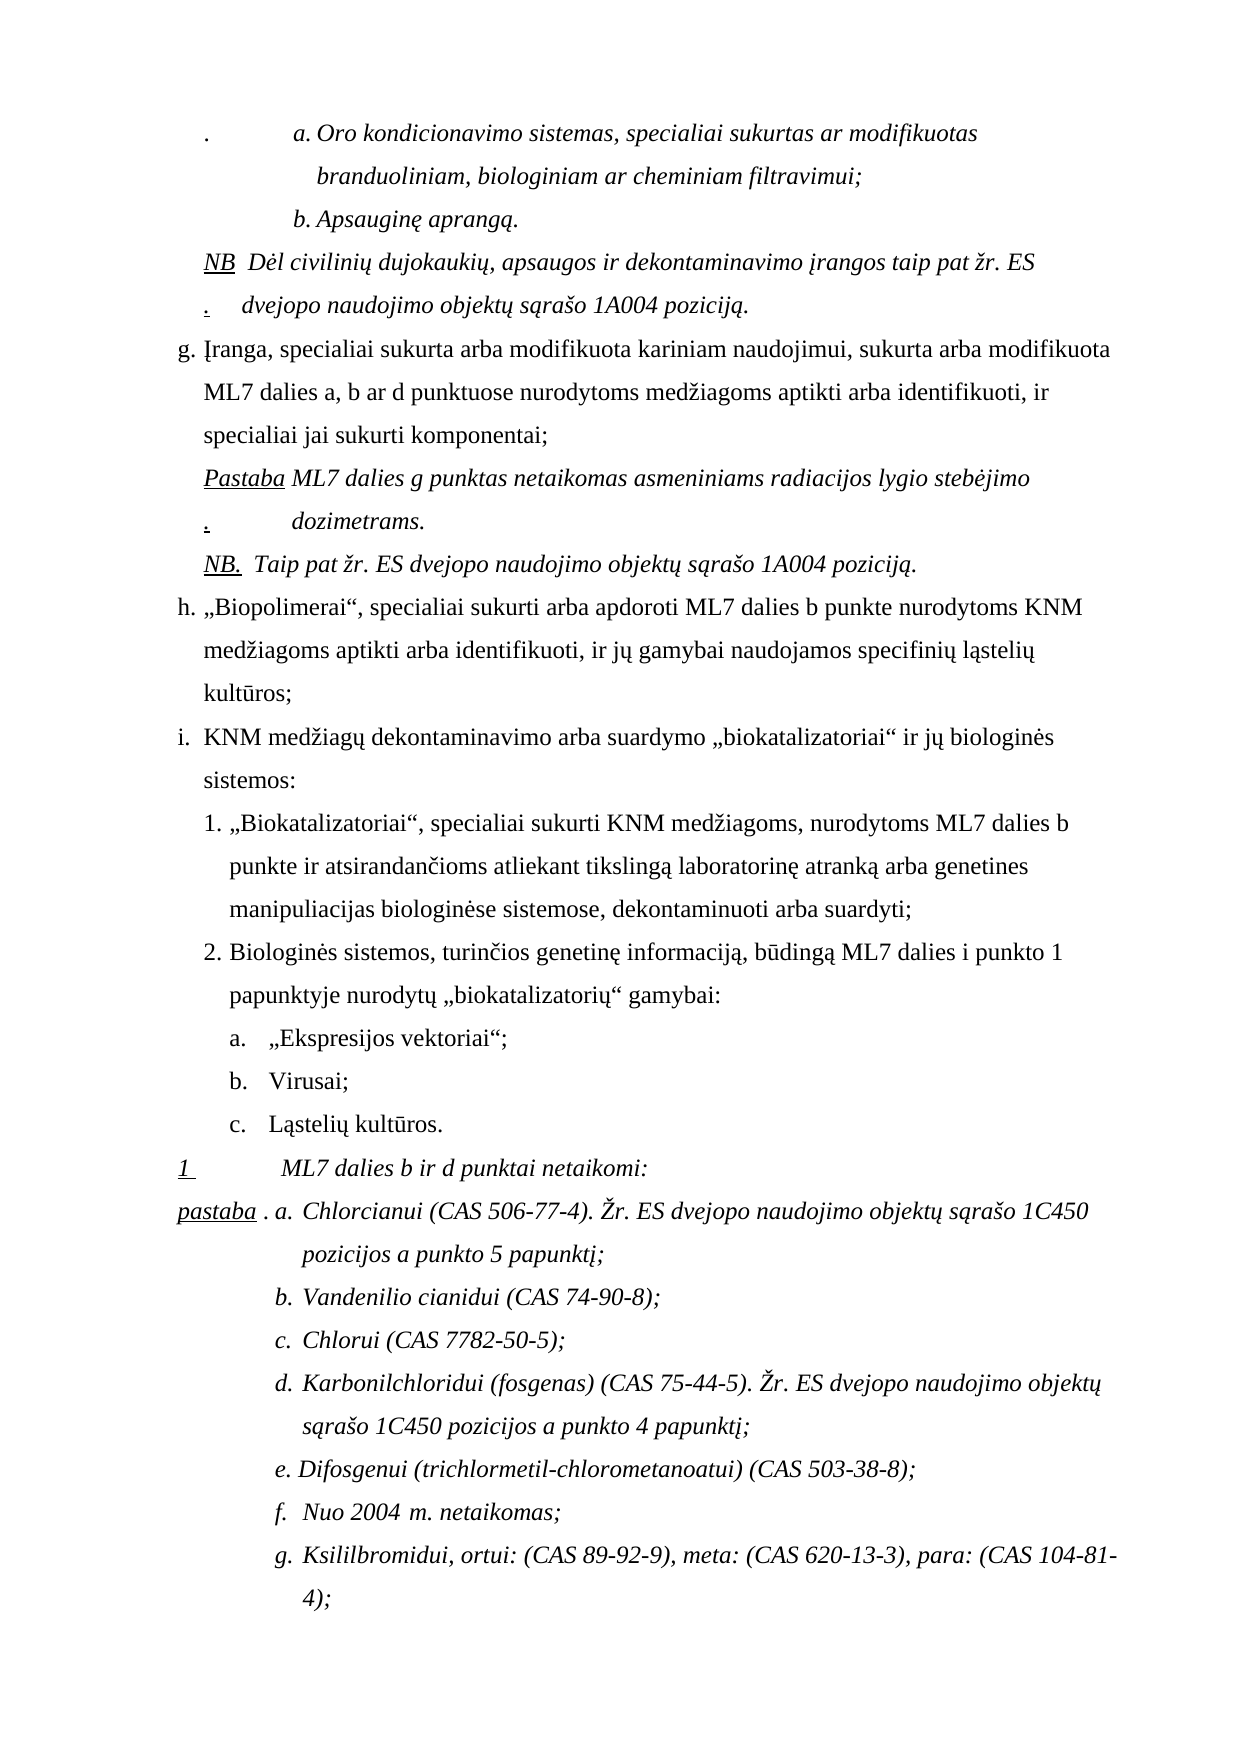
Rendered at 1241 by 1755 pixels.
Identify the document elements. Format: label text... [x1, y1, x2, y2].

table_header „Biokatalizatoriai“, specialiai sukurti KNM medžiagoms, nurodytoms ML7 dalies b punkte ir atsirandančioms atliekant tikslingą laboratorinę atranką arba genetines manipuliacijas biologinėse sistemose, dekontaminuoti arba suardyti; [229, 808, 1122, 937]
table_header Apsauginę aprangą. [316, 204, 1122, 247]
table_header b. [275, 1282, 302, 1325]
table_header a. [229, 1023, 268, 1066]
table_header a. [293, 118, 316, 204]
table_header Vandenilio cianidui (CAS 74-90-8); [302, 1282, 1122, 1325]
table_header b. [229, 1066, 268, 1109]
table_header Ksililbromidui, ortui: (CAS 89-92-9), meta: (CAS 620-13-3), para: (CAS 104-81-4); [303, 1540, 1122, 1626]
table_header b. [293, 204, 316, 247]
table_header Difosgenui (trichlormetil-chlorometanoatui) (CAS 503-38-8); [298, 1454, 1122, 1497]
table_header Chlorui (CAS 7782-50-5); [302, 1325, 1122, 1368]
table_header Pastaba. [203, 463, 291, 549]
table_header Virusai; [268, 1066, 1122, 1109]
table_header ML7 dalies g punktas netaikomas asmeniniams radiacijos lygio stebėjimo dozimetrams. [291, 463, 1122, 549]
table_header „Ekspresijos vektoriai“; [268, 1023, 1122, 1066]
table_header Nuo 2004 m. netaikomas; [303, 1497, 1122, 1540]
table_header Dėl civilinių dujokaukių, apsaugos ir dekontaminavimo įrangos taip pat žr. ES dvejopo naudojimo objektų sąrašo 1A004 poziciją. [241, 248, 1122, 333]
table_header ML7 dalies b ir d punktai netaikomi: [275, 1153, 1122, 1196]
table_header Chlorcianui (CAS 506-77-4). Žr. ES dvejopo naudojimo objektų sąrašo 1C450 pozicijos a punkto 5 papunktį; [302, 1196, 1122, 1282]
table_header i. [177, 722, 203, 1153]
table_header . [203, 118, 293, 247]
table_header NB. [203, 248, 241, 333]
table_header KNM medžiagų dekontaminavimo arba suardymo „biokatalizatoriai“ ir jų biologinės sistemos: [203, 722, 1122, 808]
table_header c. [229, 1109, 268, 1152]
table_header Biologinės sistemos, turinčios genetinę informaciją, būdingą ML7 dalies i punkto 1 papunktyje nurodytų „biokatalizatorių“ gamybai: [229, 937, 1122, 1023]
table_header [177, 118, 203, 334]
table_header Įranga, specialiai sukurta arba modifikuota kariniam naudojimui, sukurta arba modifikuota ML7 dalies a, b ar d punktuose nurodytoms medžiagoms aptikti arba identifikuoti, ir specialiai jai sukurti komponentai; [203, 334, 1122, 463]
table_header h. [177, 592, 203, 722]
table_header c. [275, 1325, 302, 1368]
table_header e. [275, 1454, 298, 1497]
table_header „Biopolimerai“, specialiai sukurti arba apdoroti ML7 dalies b punkte nurodytoms KNM medžiagoms aptikti arba identifikuoti, ir jų gamybai naudojamos specifinių ląstelių kultūros; [203, 592, 1122, 722]
table_header Taip pat žr. ES dvejopo naudojimo objektų sąrašo 1A004 poziciją. [253, 549, 1122, 592]
table_header 1. [203, 808, 229, 937]
table_header d. [275, 1368, 302, 1454]
table_header Ląstelių kultūros. [268, 1109, 1122, 1152]
table_header g. [177, 334, 203, 592]
table_header NB. [203, 549, 253, 592]
table_header f. [275, 1497, 302, 1540]
table_header Oro kondicionavimo sistemas, specialiai sukurtas ar modifikuotas branduoliniam, biologiniam ar cheminiam filtravimui; [316, 118, 1122, 204]
table_header 1 pastaba . [177, 1153, 274, 1626]
table_header 2. [203, 937, 229, 1152]
table_header Karbonilchloridui (fosgenas) (CAS 75-44-5). Žr. ES dvejopo naudojimo objektų sąrašo 1C450 pozicijos a punkto 4 papunktį; [302, 1368, 1122, 1454]
table_header a. [275, 1196, 302, 1282]
table_header g. [275, 1540, 302, 1626]
